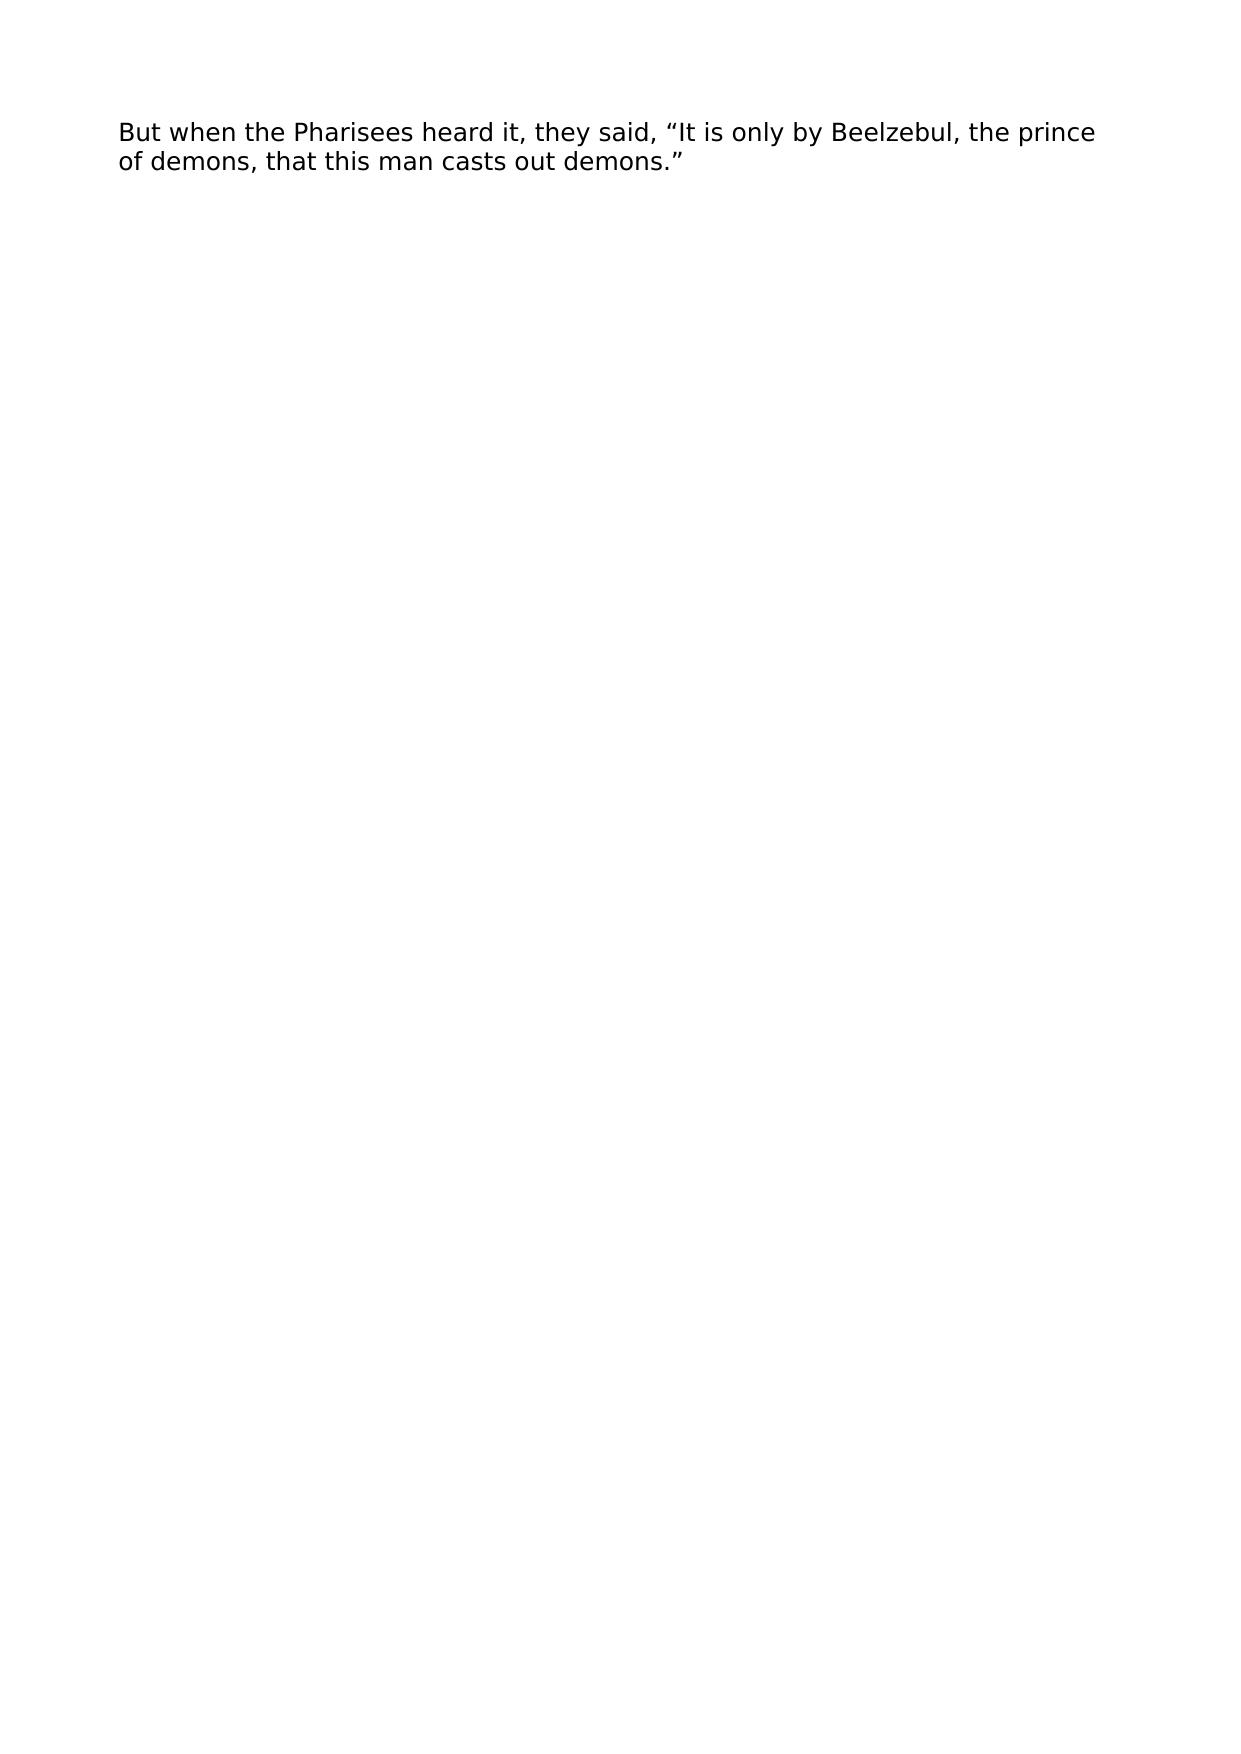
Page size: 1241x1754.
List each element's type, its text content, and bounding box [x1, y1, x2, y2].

text But when the Pharisees heard it, they said, “It is only by Beelzebul, the prince of demons, that this man casts out demons.” [118, 118, 1122, 176]
